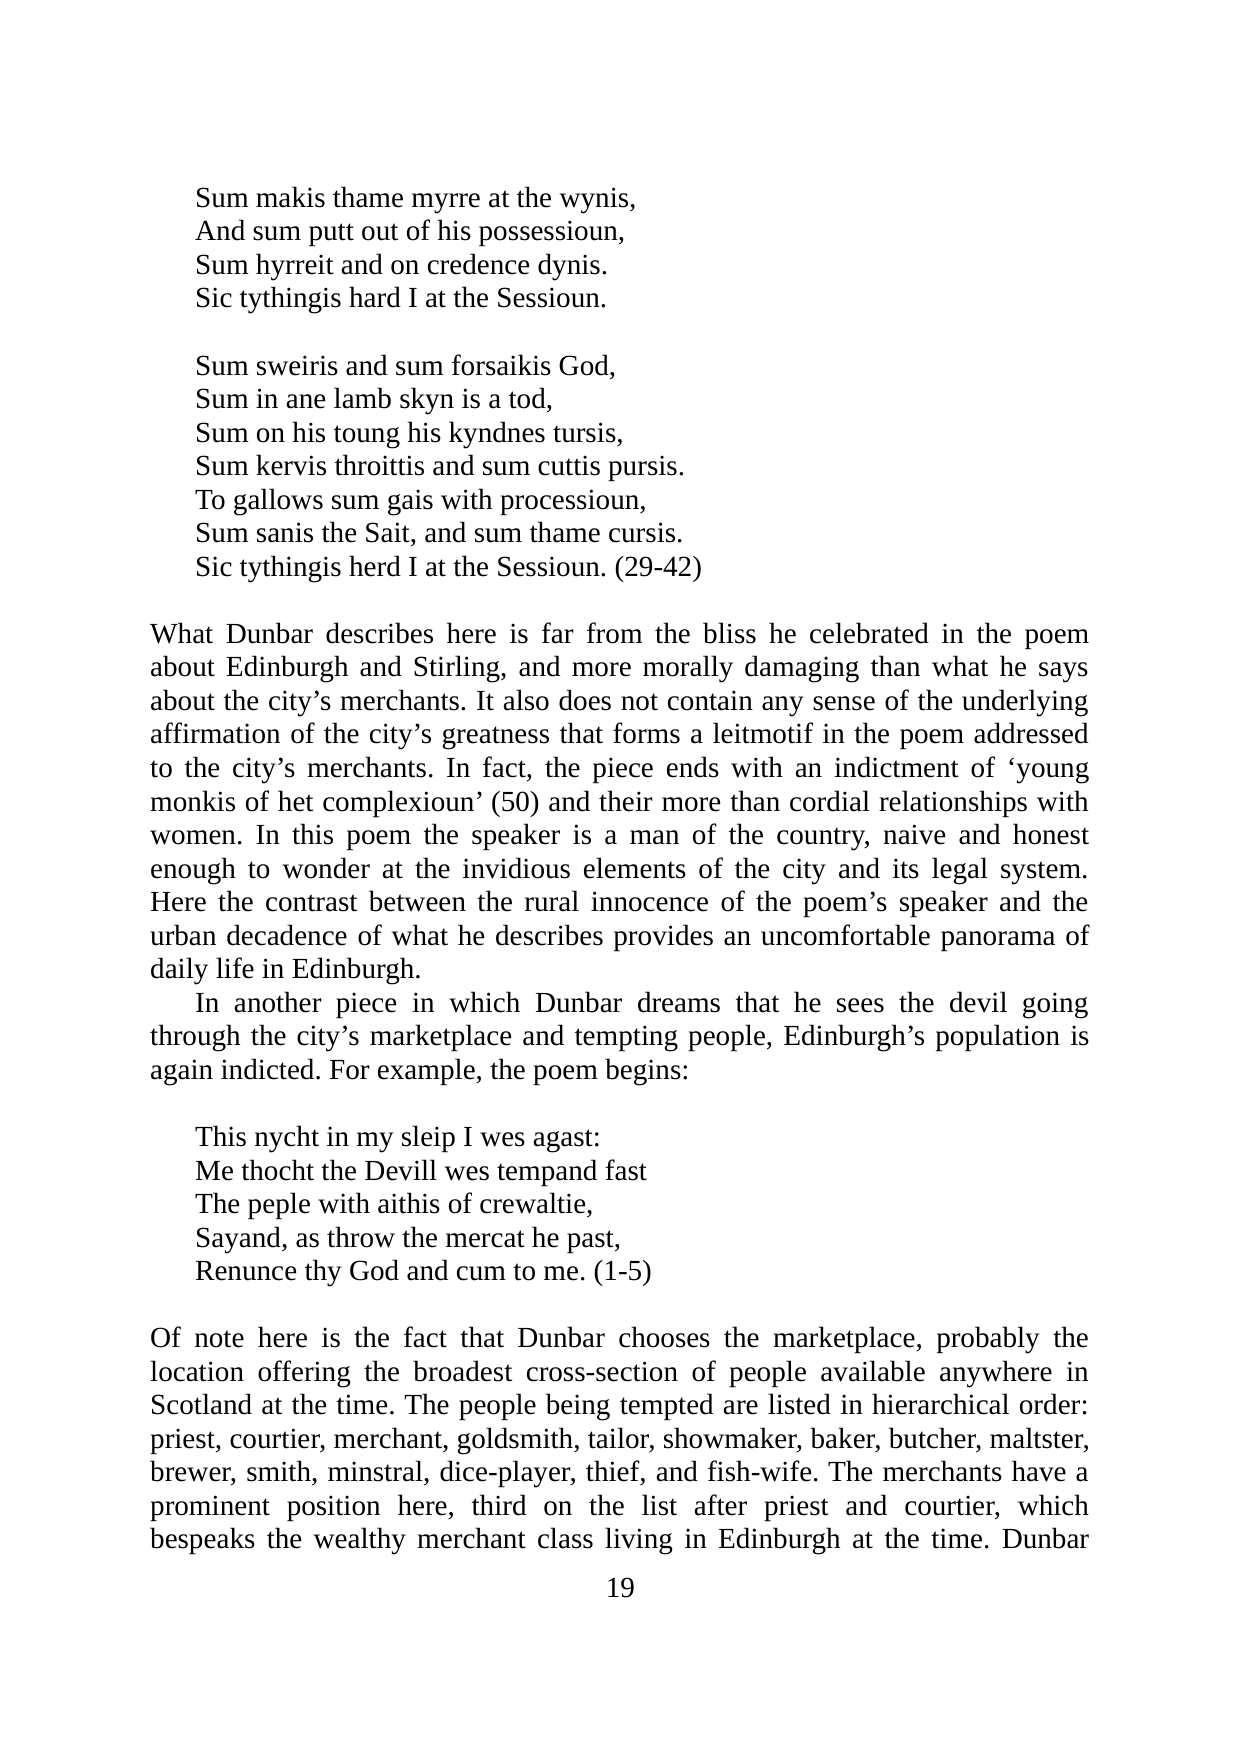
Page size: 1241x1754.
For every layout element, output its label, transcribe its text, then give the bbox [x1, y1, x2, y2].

text Sum sanis the Sait, and sum thame cursis. [150, 515, 1090, 549]
text Renunce thy God and cum to me. (1-5) [150, 1253, 1090, 1287]
text This nycht in my sleip I wes agast: [150, 1119, 1090, 1153]
text Sayand, as throw the mercat he past, [150, 1220, 1090, 1253]
text Sic tythingis hard I at the Sessioun. [150, 281, 1090, 314]
text Sum sweiris and sum forsaikis God, [150, 348, 1090, 381]
text Sum in ane lamb skyn is a tod, [150, 381, 1090, 415]
text Me thocht the Devill wes tempand fast [150, 1153, 1090, 1186]
text Sic tythingis herd I at the Sessioun. (29-42) [150, 549, 1090, 582]
text To gallows sum gais with processioun, [150, 482, 1090, 515]
text The peple with aithis of crewaltie, [150, 1186, 1090, 1220]
text And sum putt out of his possessioun, [150, 213, 1090, 247]
text Sum on his toung his kyndnes tursis, [150, 415, 1090, 448]
text What Dunbar describes here is far from the bliss he celebrated in the poem about Edinburgh and Stirling, and more morally damaging than what he says about the city’s merchants. It also does not contain any sense of the underlying affirmation of the city’s greatness that forms a leitmotif in the poem addressed to the city’s merchants. In fact, the piece ends with an indictment of ‘young monkis of het complexioun’ (50) and their more than cordial relationships with women. In this poem the speaker is a man of the country, naive and honest enough to wonder at the invidious elements of the city and its legal system. Here the contrast between the rural innocence of the poem’s speaker and the urban decadence of what he describes provides an uncomfortable panorama of daily life in Edinburgh. [150, 616, 1090, 985]
text Sum makis thame myrre at the wynis, [150, 180, 1090, 213]
text In another piece in which Dunbar dreams that he sees the devil going through the city’s marketplace and tempting people, Edinburgh’s population is again indicted. For example, the poem begins: [150, 985, 1090, 1086]
text Sum kervis throittis and sum cuttis pursis. [150, 448, 1090, 482]
text Sum hyrreit and on credence dynis. [150, 247, 1090, 281]
text Of note here is the fact that Dunbar chooses the marketplace, probably the location offering the broadest cross-section of people available anywhere in Scotland at the time. The people being tempted are listed in hierarchical order: priest, courtier, merchant, goldsmith, tailor, showmaker, baker, butcher, maltster, brewer, smith, minstral, dice-player, thief, and fish-wife. The merchants have a prominent position here, third on the list after priest and courtier, which bespeaks the wealthy merchant class living in Edinburgh at the time. Dunbar [150, 1320, 1090, 1555]
